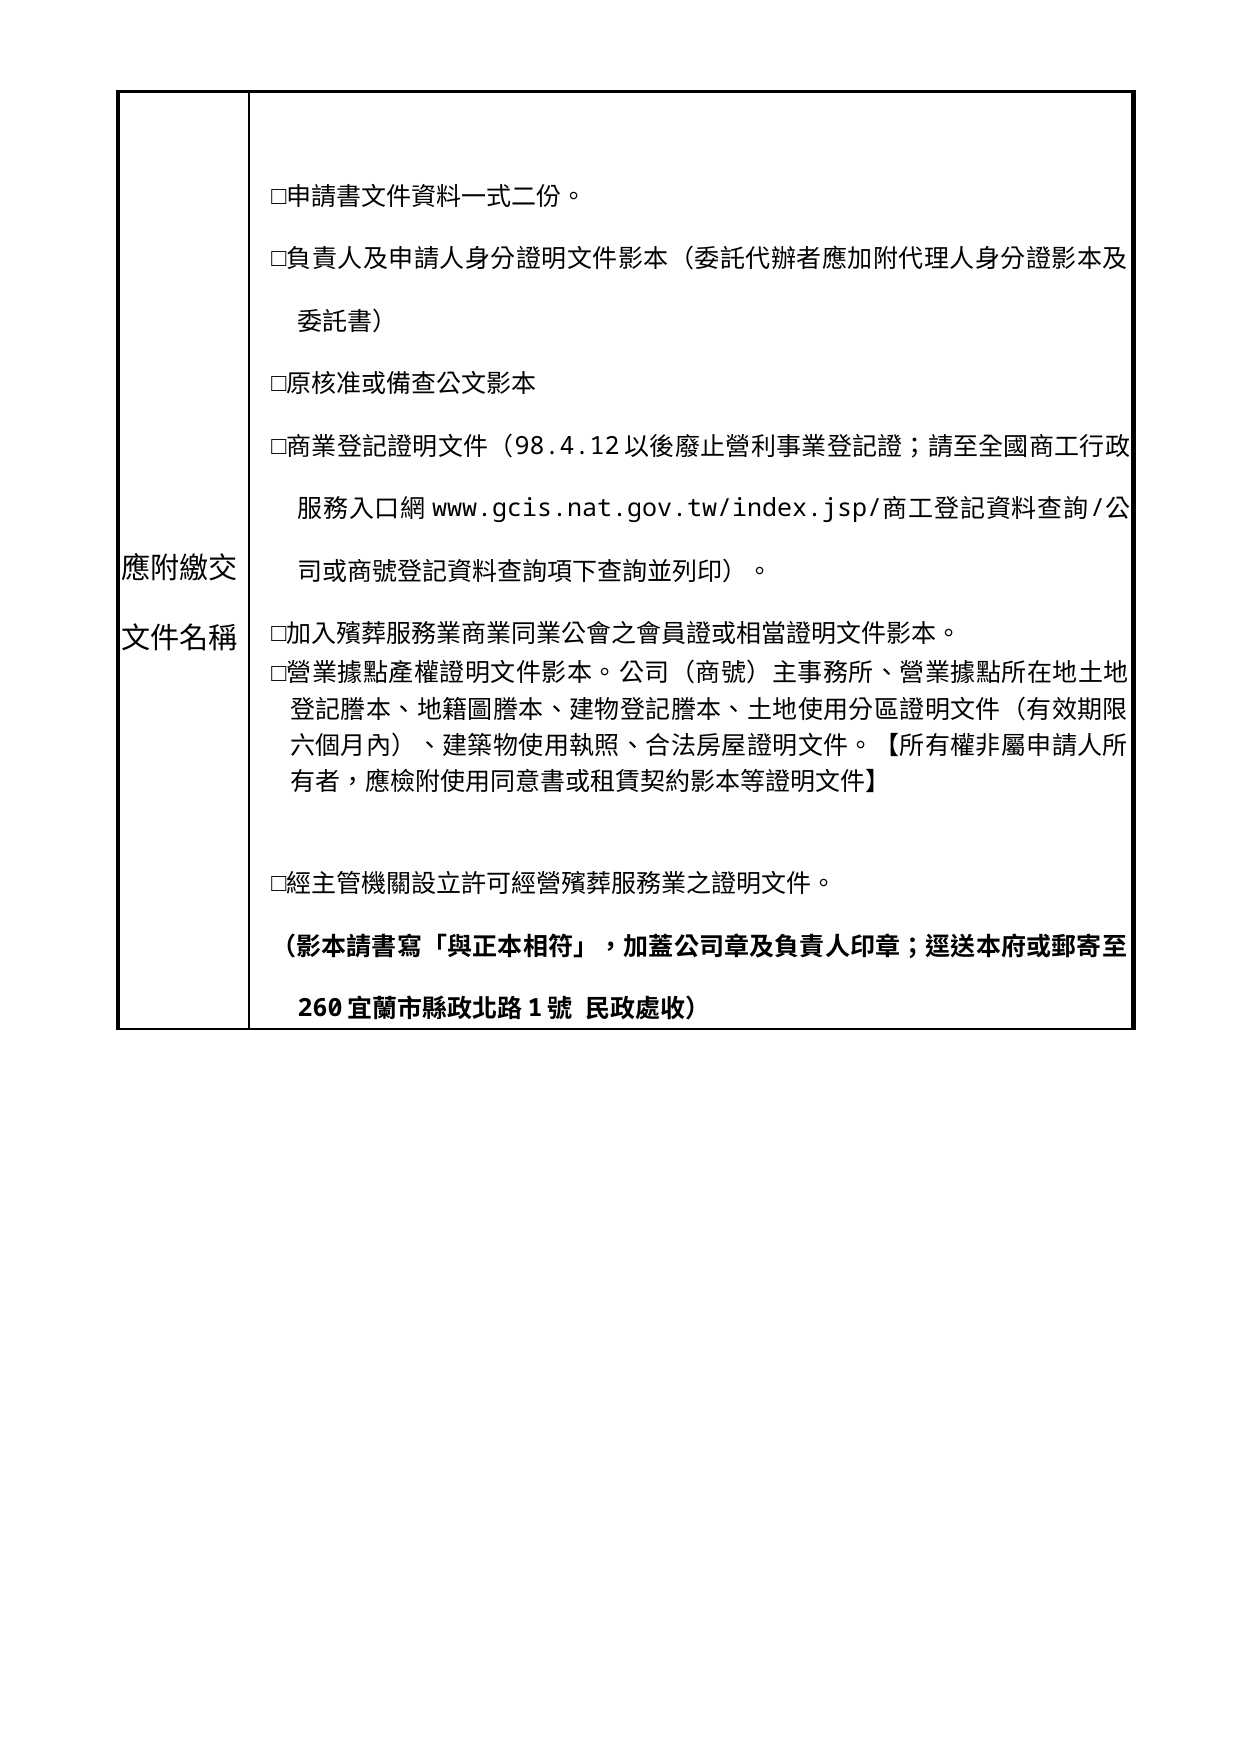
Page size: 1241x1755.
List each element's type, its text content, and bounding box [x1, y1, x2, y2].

table_cell □申請書文件資料一式二份。 □負責人及申請人身分證明文件影本（委託代辦者應加附代理人身分證影本及委託書） □原核准或備查公文影本 □商業登記證明文件（98.4.12以後廢止營利事業登記證；請至全國商工行政服務入口網www.gcis.nat.gov.tw/index.jsp/商工登記資料查詢/公司或商號登記資料查詢項下查詢並列印）。 □加入殯葬服務業商業同業公會之會員證或相當證明文件影本。 □營業據點產權證明文件影本。公司（商號）主事務所、營業據點所在地土地登記謄本、地籍圖謄本、建物登記謄本、土地使用分區證明文件（有效期限六個月內）、建築物使用執照、合法房屋證明文件。【所有權非屬申請人所有者，應檢附使用同意書或租賃契約影本等證明文件】 □經主管機關設立許可經營殯葬服務業之證明文件。 （影本請書寫「與正本相符」，加蓋公司章及負責人印章；逕送本府或郵寄至260宜蘭市縣政北路1號 民政處收） [250, 93, 1131, 1028]
table_cell 應附繳交 文件名稱 [120, 93, 248, 1028]
